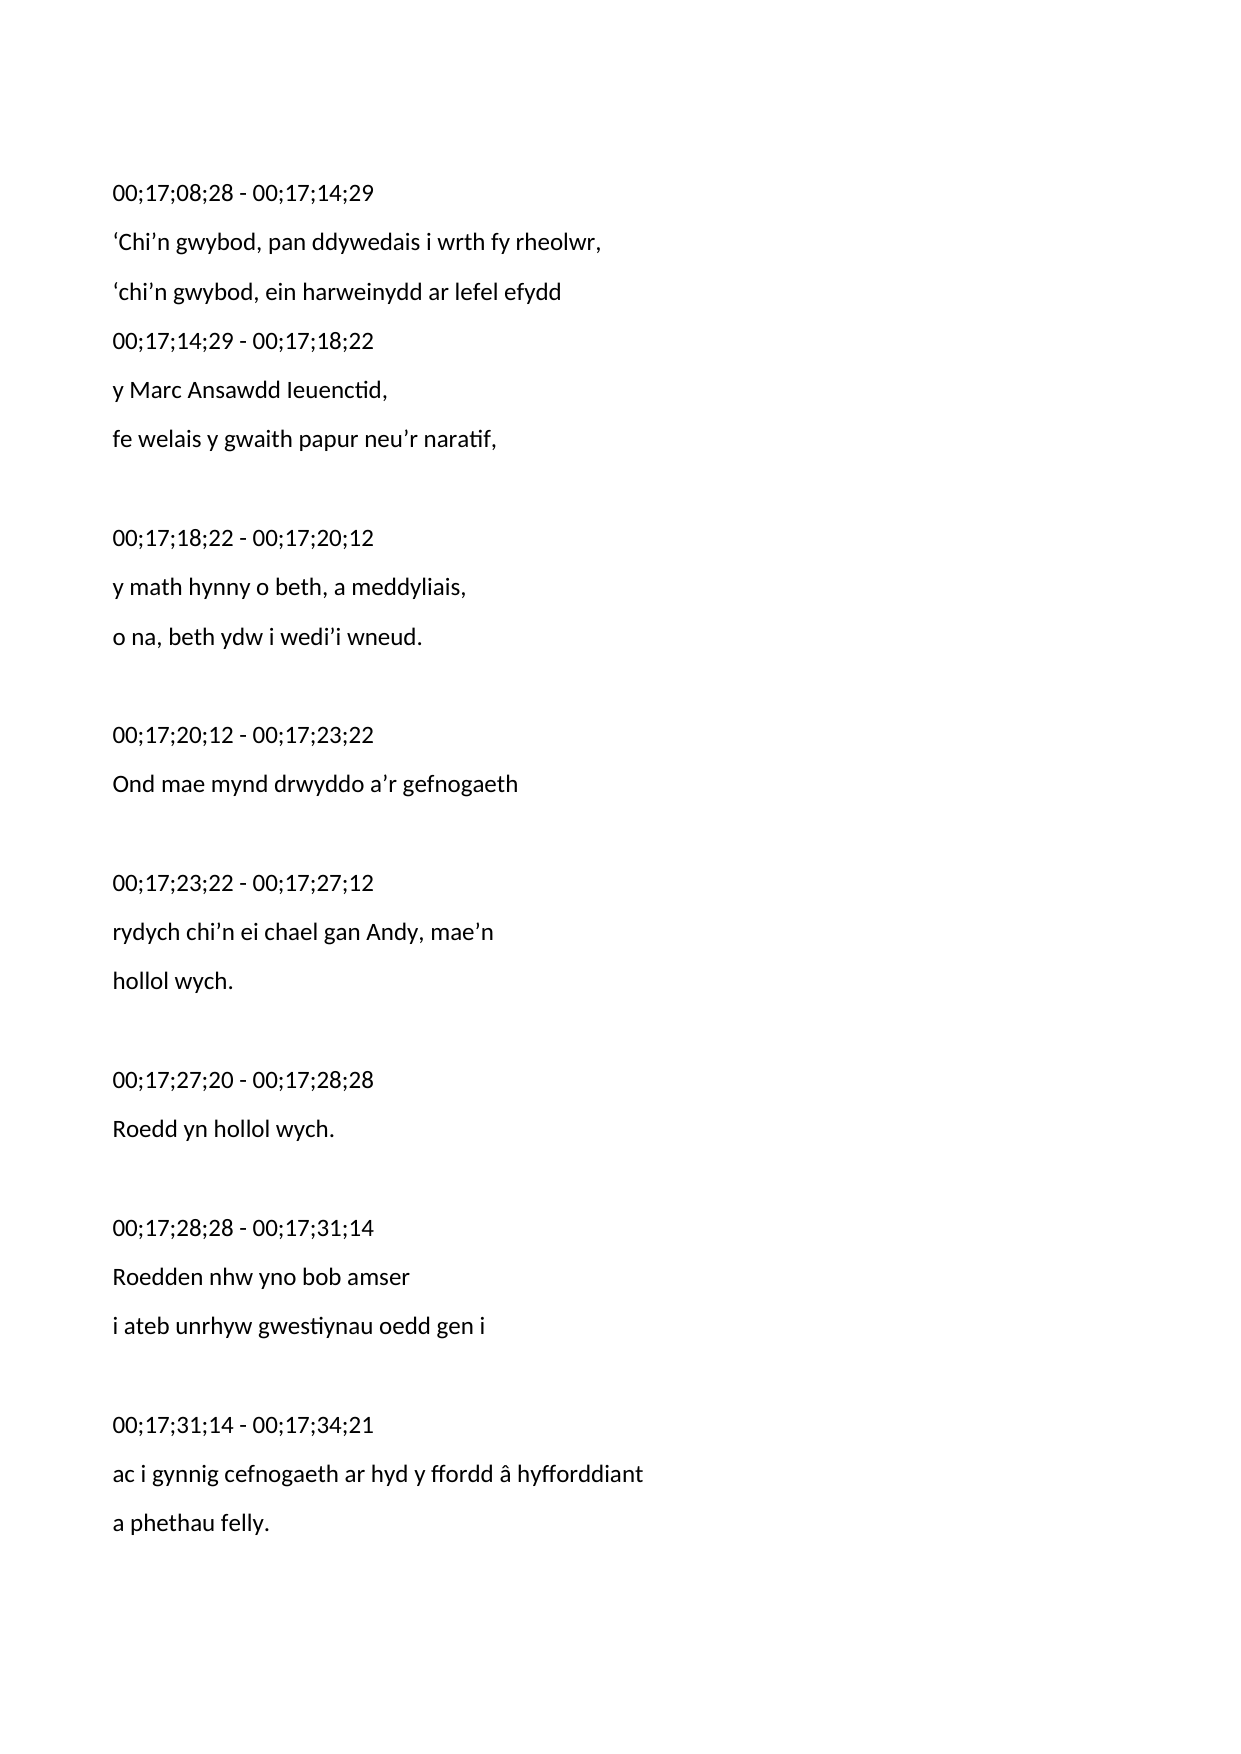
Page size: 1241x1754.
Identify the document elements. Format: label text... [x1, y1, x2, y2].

text 00;17;14;29 - 00;17;18;22 [112, 325, 1128, 356]
text ‘chi’n gwybod, ein harweinydd ar lefel efydd [112, 276, 1128, 306]
text fe welais y gwaith papur neu’r naratif, [112, 423, 1128, 454]
text Roedd yn hollol wych. [112, 1113, 1128, 1144]
text o na, beth ydw i wedi’i wneud. [112, 621, 1128, 651]
text 00;17;31;14 - 00;17;34;21 [112, 1409, 1128, 1439]
text a phethau felly. [112, 1507, 1128, 1538]
text rydych chi’n ei chael gan Andy, mae’n [112, 916, 1128, 947]
text 00;17;27;20 - 00;17;28;28 [112, 1064, 1128, 1094]
text Ond mae mynd drwyddo a’r gefnogaeth [112, 768, 1128, 799]
text Roedden nhw yno bob amser [112, 1261, 1128, 1292]
text hollol wych. [112, 966, 1128, 996]
text y math hynny o beth, a meddyliais, [112, 571, 1128, 602]
text y Marc Ansawdd Ieuenctid, [112, 374, 1128, 405]
text 00;17;20;12 - 00;17;23;22 [112, 719, 1128, 750]
text 00;17;28;28 - 00;17;31;14 [112, 1212, 1128, 1242]
text 00;17;18;22 - 00;17;20;12 [112, 522, 1128, 553]
text 00;17;23;22 - 00;17;27;12 [112, 867, 1128, 897]
text ac i gynnig cefnogaeth ar hyd y ffordd â hyfforddiant [112, 1458, 1128, 1489]
text i ateb unrhyw gwestiynau oedd gen i [112, 1310, 1128, 1341]
text ‘Chi’n gwybod, pan ddywedais i wrth fy rheolwr, [112, 226, 1128, 257]
text 00;17;08;28 - 00;17;14;29 [112, 177, 1128, 208]
